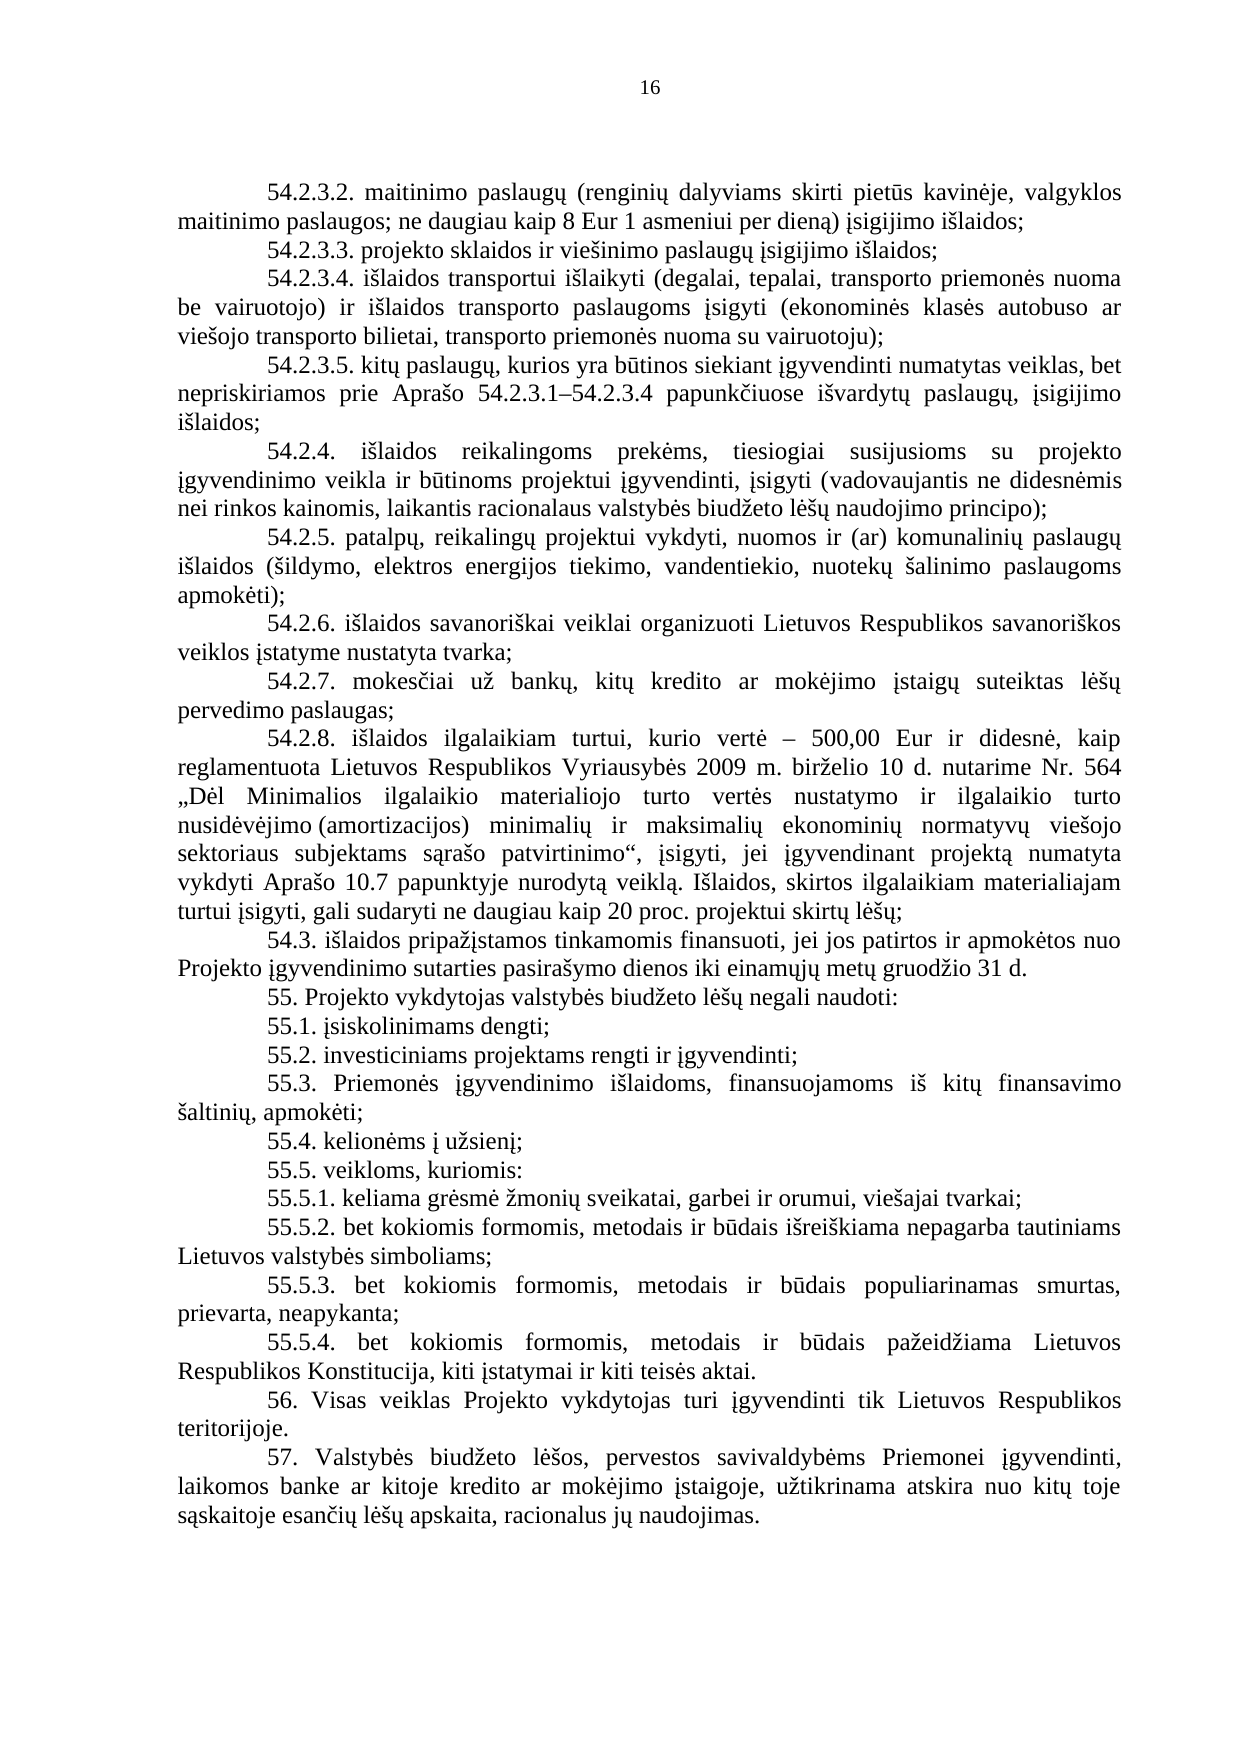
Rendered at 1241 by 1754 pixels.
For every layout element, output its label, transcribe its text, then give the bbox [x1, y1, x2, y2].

text 54.2.3.5. kitų paslaugų, kurios yra būtinos siekiant įgyvendinti numatytas veiklas, bet nepriskiriamos prie Aprašo 54.2.3.1–54.2.3.4 papunkčiuose išvardytų paslaugų, įsigijimo išlaidos; [177, 350, 1122, 436]
text 55.5.2. bet kokiomis formomis, metodais ir būdais išreiškiama nepagarba tautiniams Lietuvos valstybės simboliams; [177, 1212, 1122, 1270]
text 54.2.7. mokesčiai už bankų, kitų kredito ar mokėjimo įstaigų suteiktas lėšų pervedimo paslaugas; [177, 666, 1122, 723]
text 55.2. investiciniams projektams rengti ir įgyvendinti; [177, 1040, 1122, 1068]
text 56. Visas veiklas Projekto vykdytojas turi įgyvendinti tik Lietuvos Respublikos teritorijoje. [177, 1385, 1122, 1442]
text 54.2.5. patalpų, reikalingų projektui vykdyti, nuomos ir (ar) komunalinių paslaugų išlaidos (šildymo, elektros energijos tiekimo, vandentiekio, nuotekų šalinimo paslaugoms apmokėti); [177, 522, 1122, 608]
text 57. Valstybės biudžeto lėšos, pervestos savivaldybėms Priemonei įgyvendinti, laikomos banke ar kitoje kredito ar mokėjimo įstaigoje, užtikrinama atskira nuo kitų toje sąskaitoje esančių lėšų apskaita, racionalus jų naudojimas. [177, 1442, 1122, 1528]
text 55.1. įsiskolinimams dengti; [177, 1011, 1122, 1040]
text 54.2.8. išlaidos ilgalaikiam turtui, kurio vertė – 500,00 Eur ir didesnė, kaip reglamentuota Lietuvos Respublikos Vyriausybės 2009 m. birželio 10 d. nutarime Nr. 564 „Dėl Minimalios ilgalaikio materialiojo turto vertės nustatymo ir ilgalaikio turto nusidėvėjimo (amortizacijos) minimalių ir maksimalių ekonominių normatyvų viešojo sektoriaus subjektams sąrašo patvirtinimo“, įsigyti, jei įgyvendinant projektą numatyta vykdyti Aprašo 10.7 papunktyje nurodytą veiklą. Išlaidos, skirtos ilgalaikiam materialiajam turtui įsigyti, gali sudaryti ne daugiau kaip 20 proc. projektui skirtų lėšų; [177, 723, 1122, 925]
text 54.2.3.4. išlaidos transportui išlaikyti (degalai, tepalai, transporto priemonės nuoma be vairuotojo) ir išlaidos transporto paslaugoms įsigyti (ekonominės klasės autobuso ar viešojo transporto bilietai, transporto priemonės nuoma su vairuotoju); [177, 263, 1122, 350]
text 55. Projekto vykdytojas valstybės biudžeto lėšų negali naudoti: [177, 982, 1122, 1011]
text 54.2.3.3. projekto sklaidos ir viešinimo paslaugų įsigijimo išlaidos; [177, 235, 1122, 263]
text 55.5.4. bet kokiomis formomis, metodais ir būdais pažeidžiama Lietuvos Respublikos Konstitucija, kiti įstatymai ir kiti teisės aktai. [177, 1327, 1122, 1385]
text 55.5.1. keliama grėsmė žmonių sveikatai, garbei ir orumui, viešajai tvarkai; [177, 1183, 1122, 1212]
text 54.2.4. išlaidos reikalingoms prekėms, tiesiogiai susijusioms su projekto įgyvendinimo veikla ir būtinoms projektui įgyvendinti, įsigyti (vadovaujantis ne didesnėmis nei rinkos kainomis, laikantis racionalaus valstybės biudžeto lėšų naudojimo principo); [177, 436, 1122, 522]
text 55.4. kelionėms į užsienį; [177, 1126, 1122, 1155]
text 55.5.3. bet kokiomis formomis, metodais ir būdais populiarinamas smurtas, prievarta, neapykanta; [177, 1270, 1122, 1327]
text 54.2.3.2. maitinimo paslaugų (renginių dalyviams skirti pietūs kavinėje, valgyklos maitinimo paslaugos; ne daugiau kaip 8 Eur 1 asmeniui per dieną) įsigijimo išlaidos; [177, 177, 1122, 235]
text 54.2.6. išlaidos savanoriškai veiklai organizuoti Lietuvos Respublikos savanoriškos veiklos įstatyme nustatyta tvarka; [177, 608, 1122, 666]
text 55.5. veikloms, kuriomis: [177, 1155, 1122, 1183]
text 55.3. Priemonės įgyvendinimo išlaidoms, finansuojamoms iš kitų finansavimo šaltinių, apmokėti; [177, 1068, 1122, 1126]
text 54.3. išlaidos pripažįstamos tinkamomis finansuoti, jei jos patirtos ir apmokėtos nuo Projekto įgyvendinimo sutarties pasirašymo dienos iki einamųjų metų gruodžio 31 d. [177, 925, 1122, 982]
